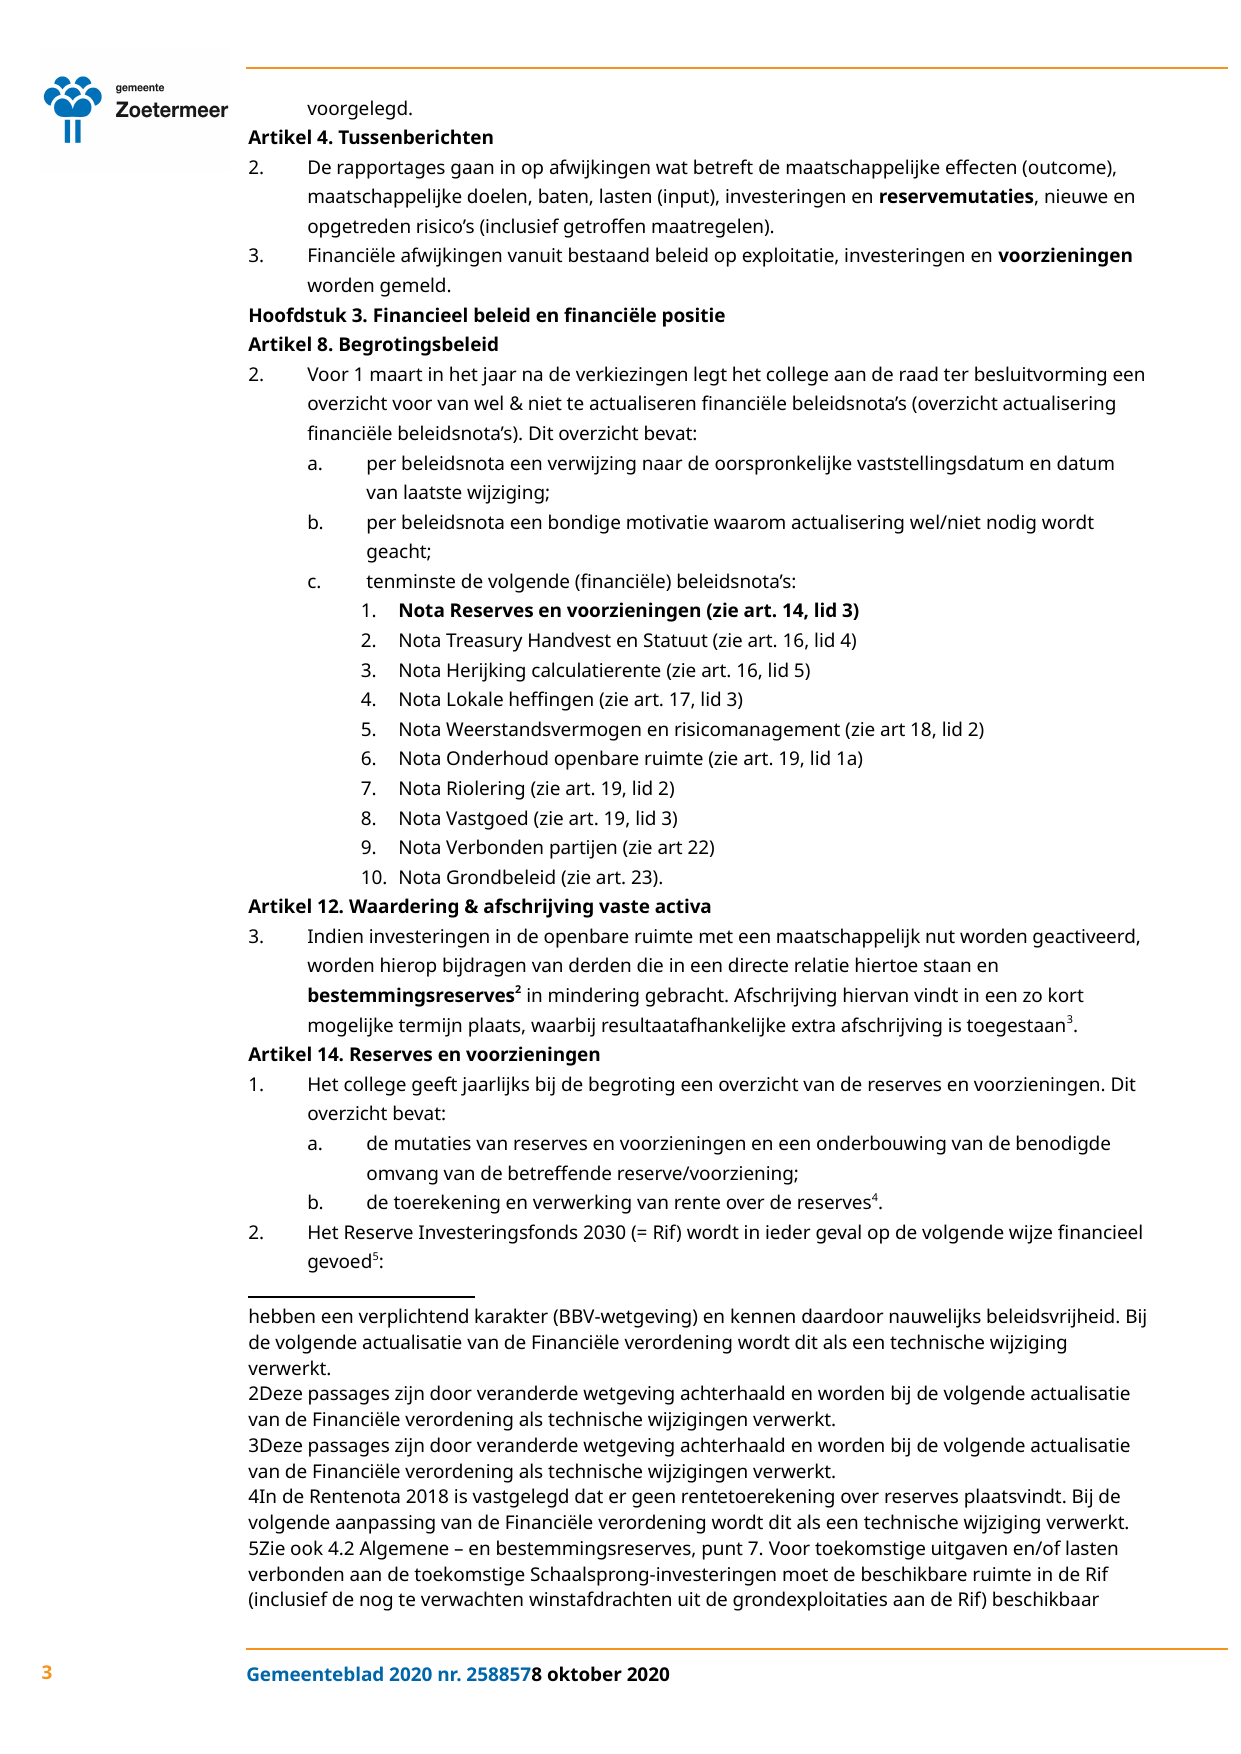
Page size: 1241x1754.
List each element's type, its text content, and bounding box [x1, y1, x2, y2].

list Nota Herijking calculatierente (zie art. 16, lid 5) [361, 657, 1152, 683]
list Nota Lokale heffingen (zie art. 17, lid 3) [361, 686, 1152, 712]
list Nota Onderhoud openbare ruimte (zie art. 19, lid 1a) [361, 746, 1152, 771]
text Artikel 8. Begrotingsbeleid [248, 331, 1152, 357]
list Financiële afwijkingen vanuit bestaand beleid op exploitatie, investeringen en voorzieningen worden gemeld. [248, 243, 1152, 298]
list voorgelegd. [248, 95, 1152, 121]
list Nota Grondbeleid (zie art. 23). [361, 864, 1152, 890]
list Deze passages zijn door veranderde wetgeving achterhaald en worden bij de volgende actualisatie van de Financiële verordening als technische wijzigingen verwerkt. [248, 1432, 1152, 1483]
list Zie ook 4.2 Algemene – en bestemmingsreserves, punt 7. Voor toekomstige uitgaven en/of lasten verbonden aan de toekomstige Schaalsprong-investeringen moet de beschikbare ruimte in de Rif (inclusief de nog te verwachten winstafdrachten uit de grondexploitaties aan de Rif) beschikbaar [248, 1535, 1152, 1612]
list per beleidsnota een bondige motivatie waarom actualisering wel/niet nodig wordt geacht; [307, 509, 1152, 564]
list Nota Riolering (zie art. 19, lid 2) [361, 775, 1152, 801]
list Nota Weerstandsvermogen en risicomanagement (zie art 18, lid 2) [361, 716, 1152, 742]
list De rapportages gaan in op afwijkingen wat betreft de maatschappelijke effecten (outcome), maatschappelijke doelen, baten, lasten (input), investeringen en reservemutaties, nieuwe en opgetreden risico’s (inclusief getroffen maatregelen). [248, 154, 1152, 239]
list de mutaties van reserves en voorzieningen en een onderbouwing van de benodigde omvang van de betreffende reserve/voorziening; [307, 1130, 1152, 1186]
list Nota Verbonden partijen (zie art 22) [361, 834, 1152, 860]
picture [41, 47, 231, 172]
list Het Reserve Investeringsfonds 2030 (= Rif) wordt in ieder geval op de volgende wijze financieel gevoed: [248, 1219, 1152, 1274]
list Indien investeringen in de openbare ruimte met een maatschappelijk nut worden geactiveerd, worden hierop bijdragen van derden die in een directe relatie hiertoe staan en bestemmingsreserves in mindering gebracht. Afschrijving hiervan vindt in een zo kort mogelijke termijn plaats, waarbij resultaatafhankelijke extra afschrijving is toegestaan. [248, 923, 1152, 1038]
list Voor 1 maart in het jaar na de verkiezingen legt het college aan de raad ter besluitvorming een overzicht voor van wel & niet te actualiseren financiële beleidsnota’s (overzicht actualisering financiële beleidsnota’s). Dit overzicht bevat: [248, 361, 1152, 446]
text Hoofdstuk 3. Financieel beleid en financiële positie [248, 302, 1152, 328]
list In de Rentenota 2018 is vastgelegd dat er geen rentetoerekening over reserves plaatsvindt. Bij de volgende aanpassing van de Financiële verordening wordt dit als een technische wijziging verwerkt. [248, 1483, 1152, 1535]
text Artikel 4. Tussenberichten [248, 124, 1152, 150]
list Het college geeft jaarlijks bij de begroting een overzicht van de reserves en voorzieningen. Dit overzicht bevat: [248, 1071, 1152, 1126]
text Artikel 14. Reserves en voorzieningen [248, 1041, 1152, 1067]
list Nota Treasury Handvest en Statuut (zie art. 16, lid 4) [361, 627, 1152, 653]
list tenminste de volgende (financiële) beleidsnota’s: [307, 568, 1152, 594]
text Artikel 12. Waardering & afschrijving vaste activa [248, 893, 1152, 919]
list de toerekening en verwerking van rente over de reserves. [307, 1189, 1152, 1215]
list Deze passages zijn door veranderde wetgeving achterhaald en worden bij de volgende actualisatie van de Financiële verordening als technische wijzigingen verwerkt. [248, 1381, 1152, 1432]
list Nota Reserves en voorzieningen (zie art. 14, lid 3) [361, 598, 1152, 623]
list per beleidsnota een verwijzing naar de oorspronkelijke vaststellingsdatum en datum van laatste wijziging; [307, 450, 1152, 505]
list Nota Vastgoed (zie art. 19, lid 3) [361, 805, 1152, 831]
list hebben een verplichtend karakter (BBV-wetgeving) en kennen daardoor nauwelijks beleidsvrijheid. Bij de volgende actualisatie van de Financiële verordening wordt dit als een technische wijziging verwerkt. [248, 1303, 1152, 1381]
